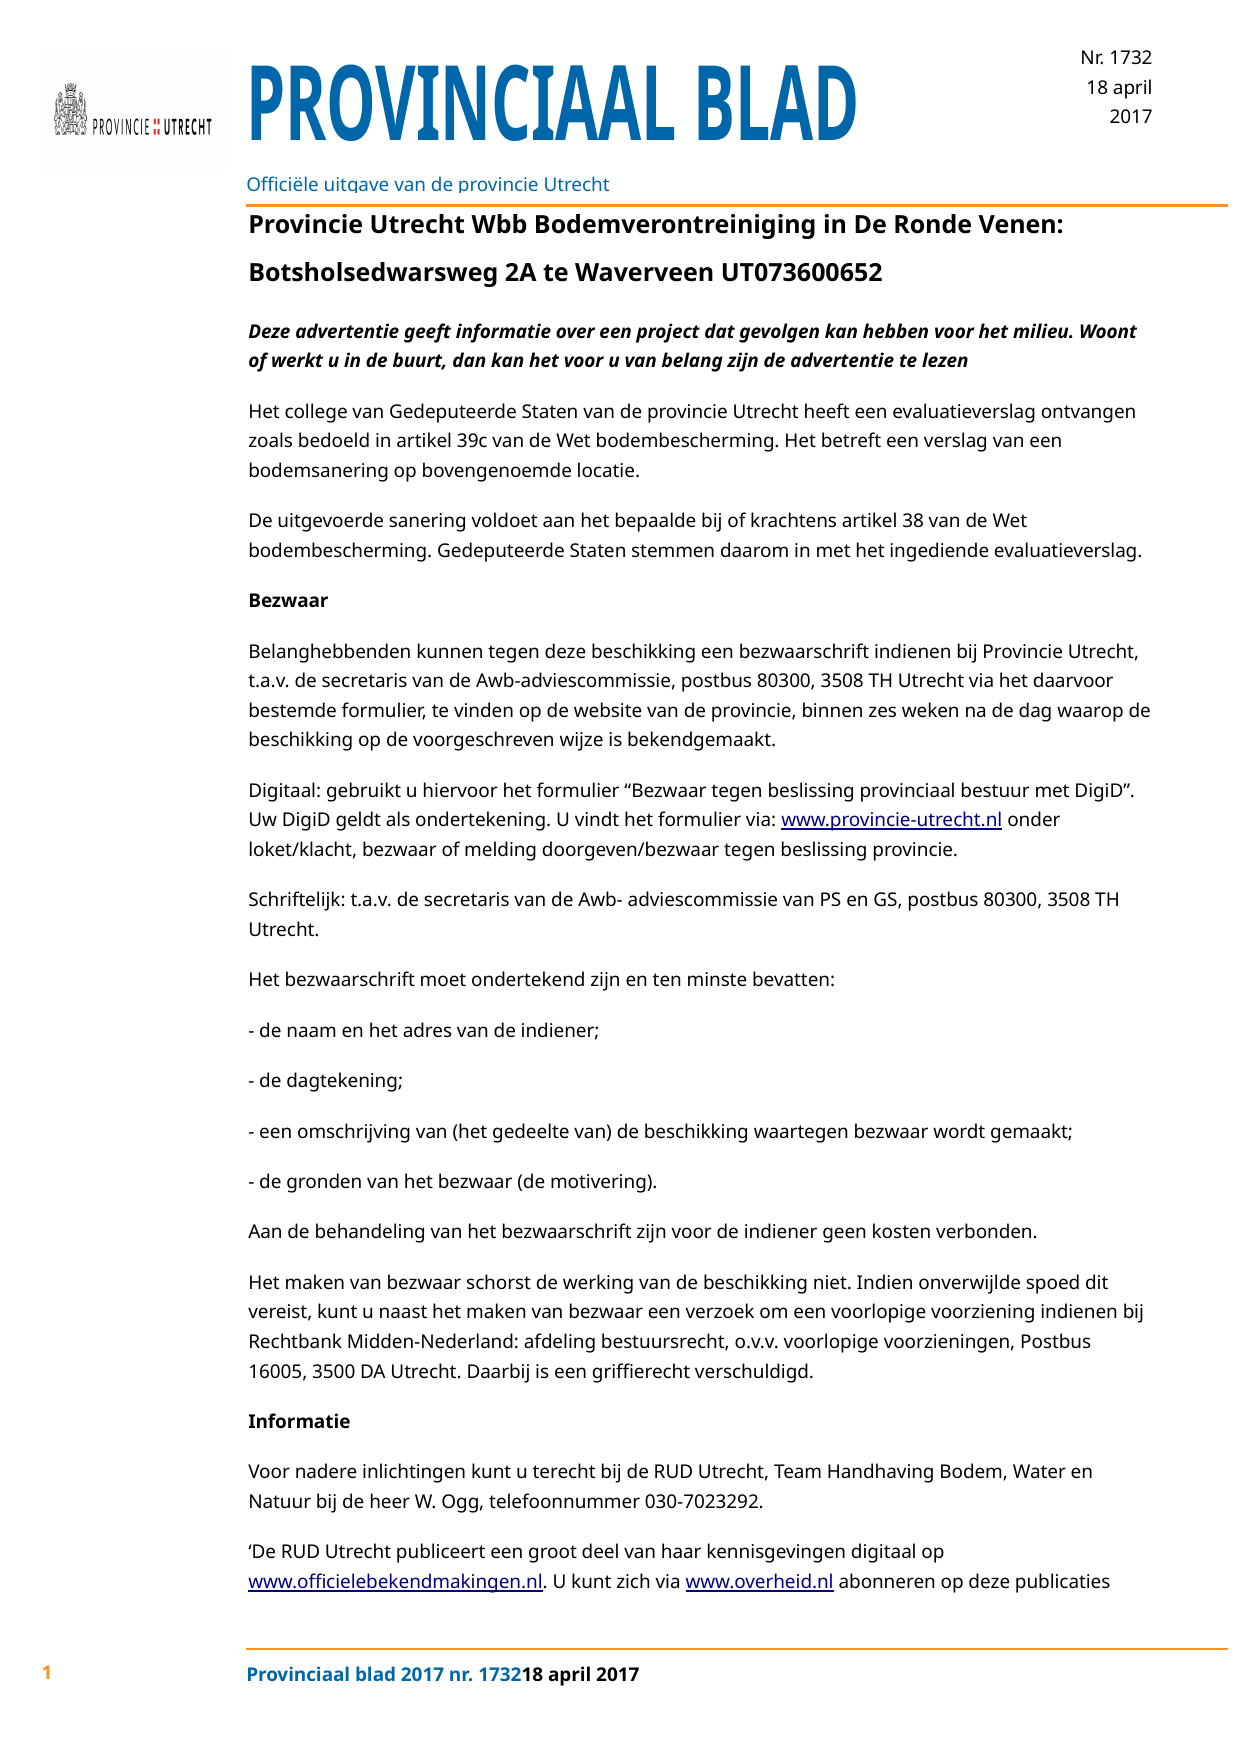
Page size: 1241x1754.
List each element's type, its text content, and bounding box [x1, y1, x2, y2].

text Het maken van bezwaar schorst de werking van de beschikking niet. Indien onverwijlde spoed dit vereist, kunt u naast het maken van bezwaar een verzoek om een voorlopige voorziening indienen bij Rechtbank Midden-Nederland: afdeling bestuursrecht, o.v.v. voorlopige voorzieningen, Postbus 16005, 3500 DA Utrecht. Daarbij is een griffierecht verschuldigd. [248, 1269, 1152, 1384]
text ‘De RUD Utrecht publiceert een groot deel van haar kennisgevingen digitaal op www.officielebekendmakingen.nl. U kunt zich via www.overheid.nl abonneren op deze publicaties [248, 1539, 1152, 1594]
text Het bezwaarschrift moet ondertekend zijn en ten minste bevatten: [248, 967, 1152, 992]
text Het college van Gedeputeerde Staten van de provincie Utrecht heeft een evaluatieverslag ontvangen zoals bedoeld in artikel 39c van de Wet bodembescherming. Het betreft een verslag van een bodemsanering op bovengenoemde locatie. [248, 398, 1152, 483]
text Provincie Utrecht Wbb Bodemverontreiniging in De Ronde Venen: Botsholsedwarsweg 2A te Waverveen UT073600652 [248, 207, 1152, 288]
text - de naam en het adres van de indiener; [248, 1017, 1152, 1043]
text Bezwaar [248, 587, 1152, 613]
text Schriftelijk: t.a.v. de secretaris van de Awb- adviescommissie van PS en GS, postbus 80300, 3508 TH Utrecht. [248, 887, 1152, 942]
text - de dagtekening; [248, 1067, 1152, 1093]
text Deze advertentie geeft informatie over een project dat gevolgen kan hebben voor het milieu. Woont of werkt u in de buurt, dan kan het voor u van belang zijn de advertentie te lezen [248, 318, 1152, 373]
text - de gronden van het bezwaar (de motivering). [248, 1168, 1152, 1194]
text Informatie [248, 1408, 1152, 1434]
text Digitaal: gebruikt u hiervoor het formulier “Bezwaar tegen beslissing provinciaal bestuur met DigiD”. Uw DigiD geldt als ondertekening. U vindt het formulier via: www.provincie-utrecht.nl onder loket/klacht, bezwaar of melding doorgeven/bezwaar tegen beslissing provincie. [248, 777, 1152, 862]
text Voor nadere inlichtingen kunt u terecht bij de RUD Utrecht, Team Handhaving Bodem, Water en Natuur bij de heer W. Ogg, telefoonnummer 030-7023292. [248, 1459, 1152, 1514]
picture [41, 47, 231, 172]
text - een omschrijving van (het gedeelte van) de beschikking waartegen bezwaar wordt gemaakt; [248, 1118, 1152, 1144]
text Belanghebbenden kunnen tegen deze beschikking een bezwaarschrift indienen bij Provincie Utrecht, t.a.v. de secretaris van de Awb-adviescommissie, postbus 80300, 3508 TH Utrecht via het daarvoor bestemde formulier, te vinden op de website van de provincie, binnen zes weken na de dag waarop de beschikking op de voorgeschreven wijze is bekendgemaakt. [248, 638, 1152, 752]
text De uitgevoerde sanering voldoet aan het bepaalde bij of krachtens artikel 38 van de Wet bodembescherming. Gedeputeerde Staten stemmen daarom in met het ingediende evaluatieverslag. [248, 507, 1152, 563]
text Aan de behandeling van het bezwaarschrift zijn voor de indiener geen kosten verbonden. [248, 1219, 1152, 1244]
